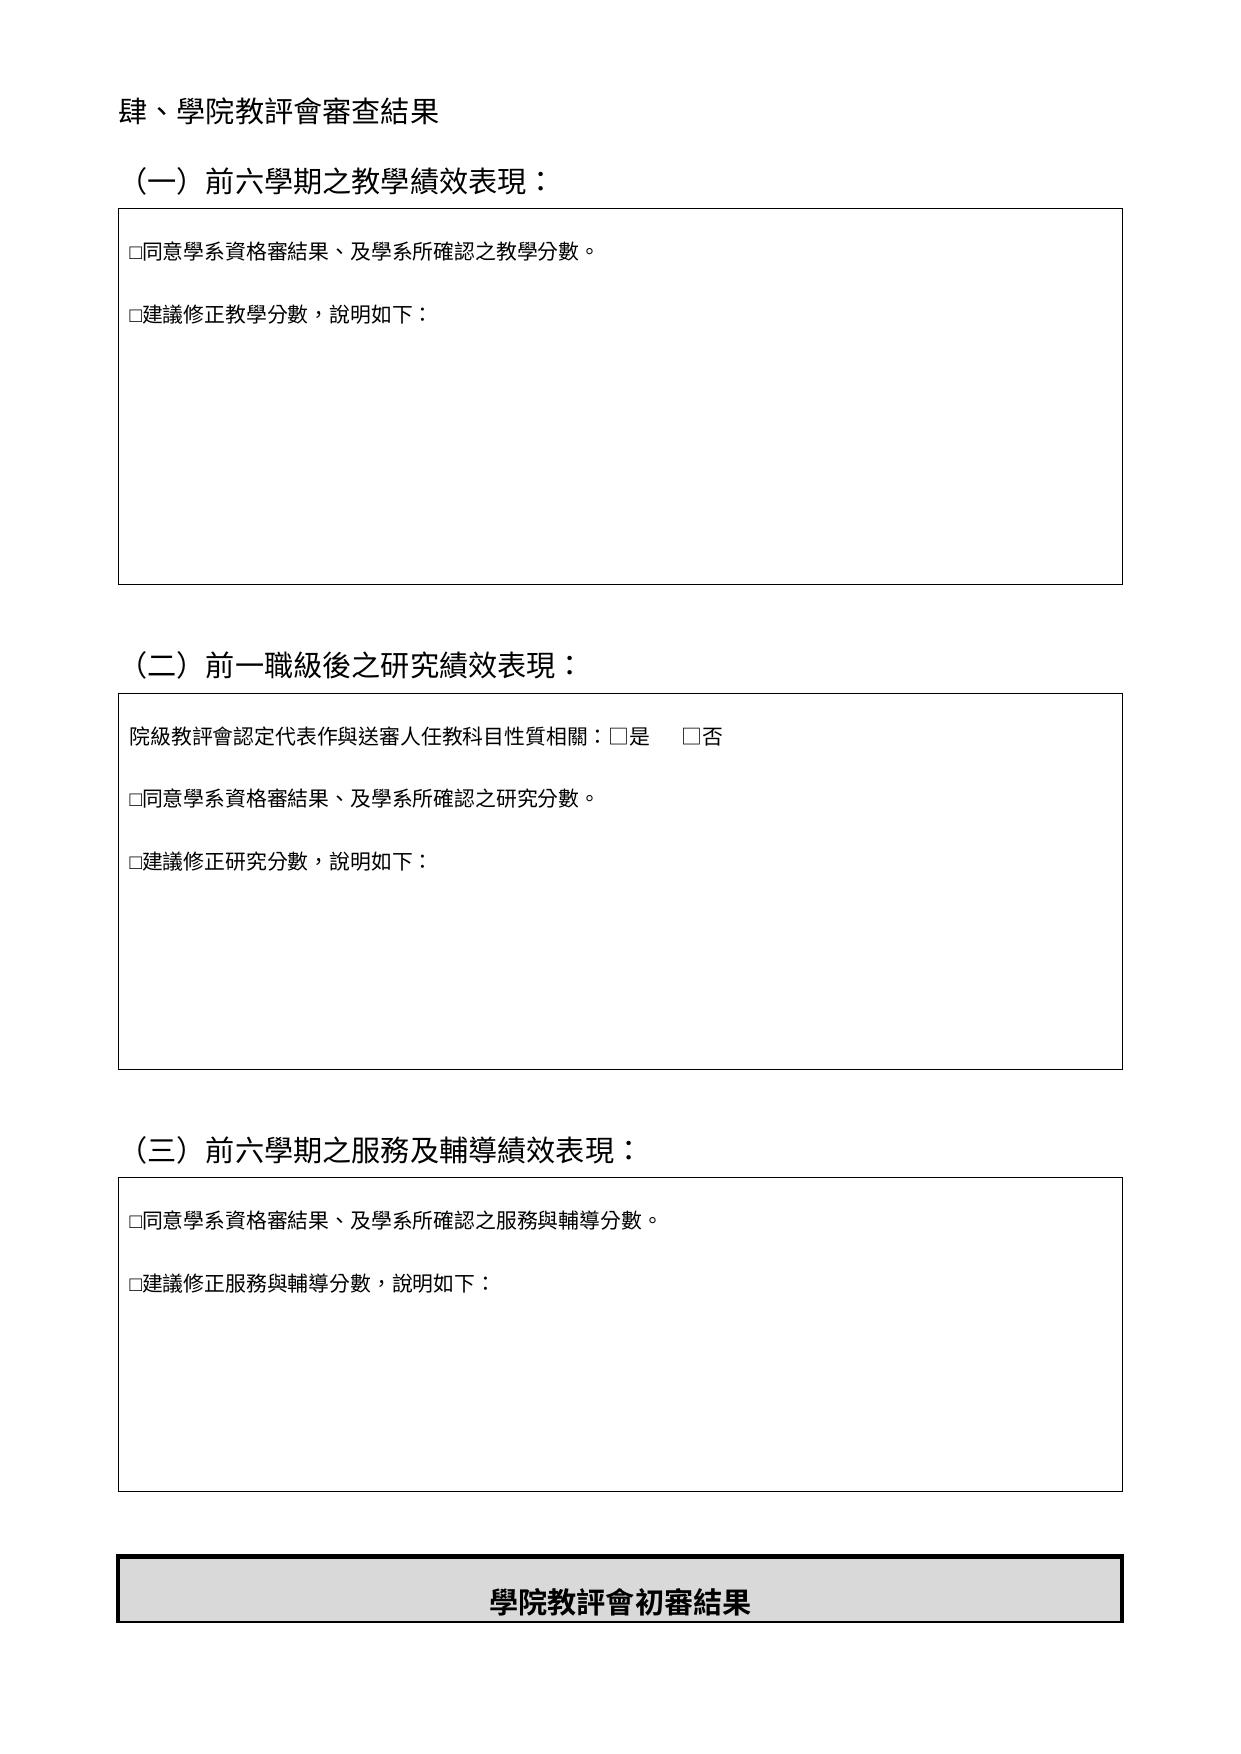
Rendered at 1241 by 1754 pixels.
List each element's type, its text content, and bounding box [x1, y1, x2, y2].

table_header 院級教評會認定代表作與送審人任教科目性質相關：□是 □否 □同意學系資格審結果、及學系所確認之研究分數。 □建議修正研究分數，說明如下： [119, 694, 1122, 1068]
table_header □同意學系資格審結果、及學系所確認之服務與輔導分數。 □建議修正服務與輔導分數，說明如下： [119, 1178, 1122, 1491]
text （一）前六學期之教學績效表現： [118, 138, 1122, 200]
text （三）前六學期之服務及輔導績效表現： [118, 1107, 1122, 1169]
table_header □同意學系資格審結果、及學系所確認之教學分數。 □建議修正教學分數，說明如下： [119, 209, 1122, 584]
text （二）前一職級後之研究績效表現： [118, 622, 1122, 685]
table_header 學院教評會初審結果 [120, 1559, 1120, 1621]
text 肆、學院教評會審查結果 [118, 68, 1122, 130]
